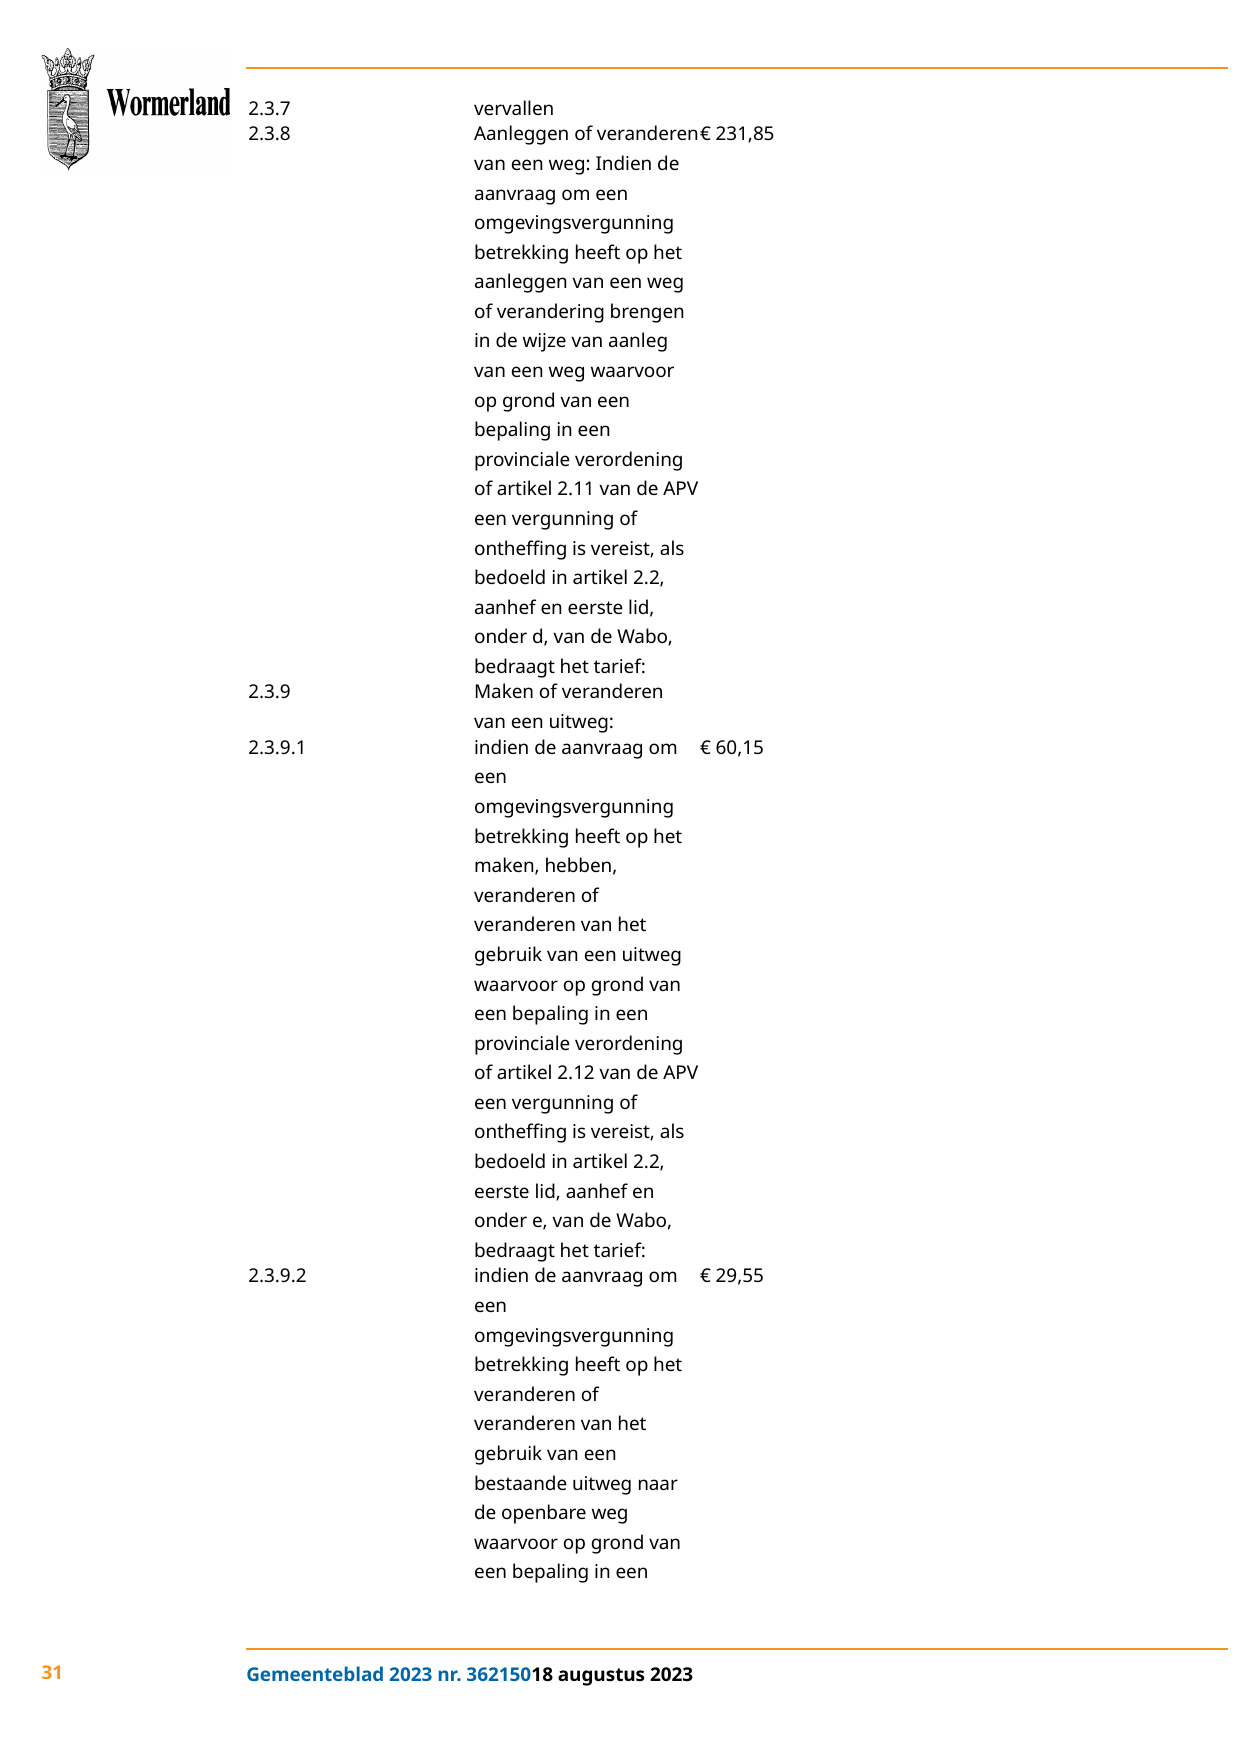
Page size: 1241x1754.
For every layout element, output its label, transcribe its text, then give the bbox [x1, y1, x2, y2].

table_cell [926, 734, 1152, 1263]
table_cell 2.3.9.1 [248, 734, 474, 1263]
table_cell € 60,15 [700, 734, 926, 1263]
table_cell 2.3.8 [248, 121, 474, 679]
table_cell [700, 679, 926, 734]
table_cell Aanleggen of veranderen van een weg: Indien de aanvraag om een omgevingsvergunning betrekking heeft op het aanleggen van een weg of verandering brengen in de wijze van aanleg van een weg waarvoor op grond van een bepaling in een provinciale verordening of artikel 2.11 van de APV een vergunning of ontheffing is vereist, als bedoeld in artikel 2.2, aanhef en eerste lid, onder d, van de Wabo, bedraagt het tarief: [474, 121, 700, 679]
table_cell 2.3.9.2 [248, 1263, 474, 1584]
table_cell vervallen [474, 95, 700, 121]
table_cell [700, 95, 926, 121]
table_cell indien de aanvraag om een omgevingsvergunning betrekking heeft op het maken, hebben, veranderen of veranderen van het gebruik van een uitweg waarvoor op grond van een bepaling in een provinciale verordening of artikel 2.12 van de APV een vergunning of ontheffing is vereist, als bedoeld in artikel 2.2, eerste lid, aanhef en onder e, van de Wabo, bedraagt het tarief: [474, 734, 700, 1263]
table_cell [926, 679, 1152, 734]
picture [41, 47, 231, 172]
table_cell € 29,55 [700, 1263, 926, 1584]
table_cell € 231,85 [700, 121, 926, 679]
table_cell Maken of veranderen van een uitweg: [474, 679, 700, 734]
table_cell [926, 121, 1152, 679]
table_cell [926, 1263, 1152, 1584]
table_cell 2.3.7 [248, 95, 474, 121]
table_cell 2.3.9 [248, 679, 474, 734]
table_cell indien de aanvraag om een omgevingsvergunning betrekking heeft op het veranderen of veranderen van het gebruik van een bestaande uitweg naar de openbare weg waarvoor op grond van een bepaling in een [474, 1263, 700, 1584]
table_cell [926, 95, 1152, 121]
